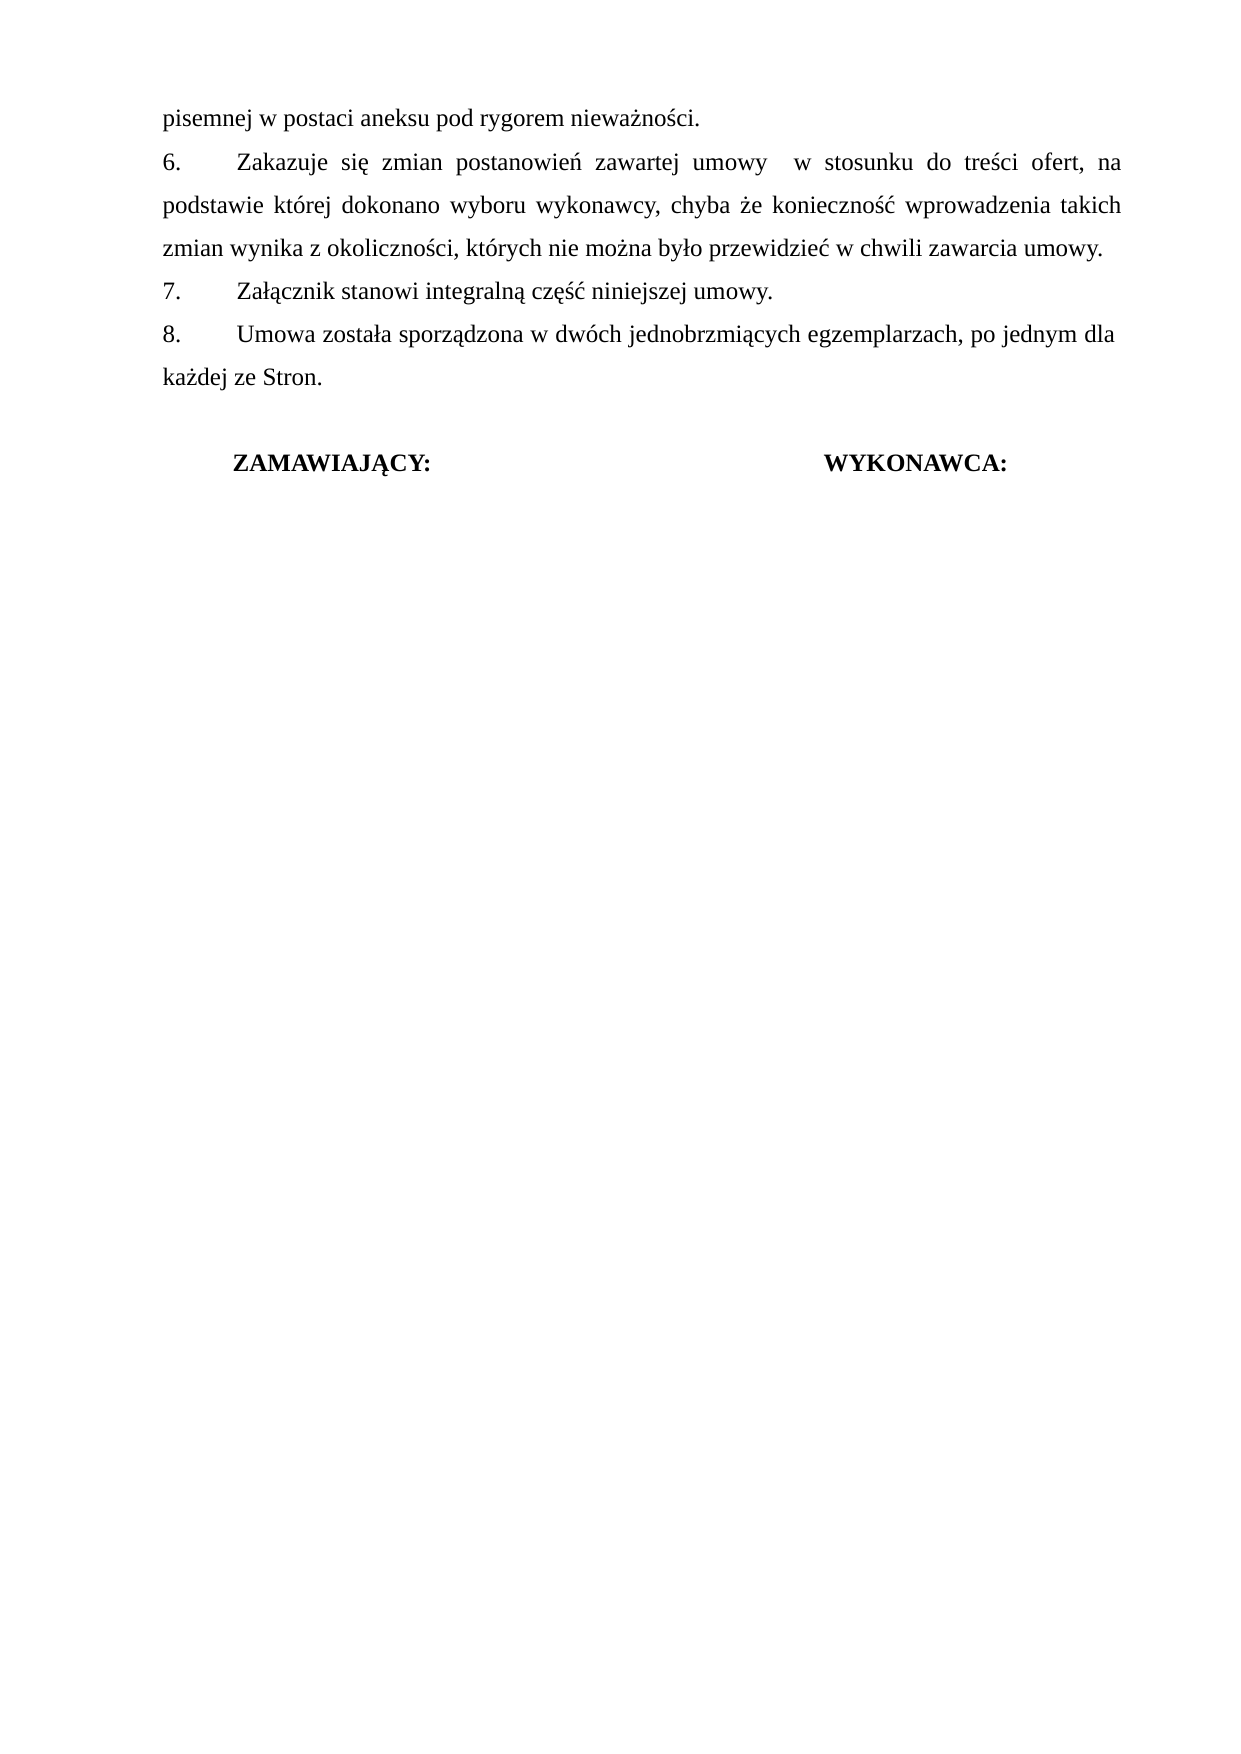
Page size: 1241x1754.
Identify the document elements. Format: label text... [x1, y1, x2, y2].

list Załącznik stanowi integralną część niniejszej umowy. [162, 276, 1122, 305]
list Zakazuje się zmian postanowień zawartej umowy w stosunku do treści ofert, na podstawie której dokonano wyboru wykonawcy, chyba że konieczność wprowadzenia takich zmian wynika z okoliczności, których nie można było przewidzieć w chwili zawarcia umowy. [162, 147, 1122, 262]
list pisemnej w postaci aneksu pod rygorem nieważności. [162, 103, 1122, 132]
text ZAMAWIAJĄCY: WYKONAWCA: [118, 448, 1122, 477]
list Umowa została sporządzona w dwóch jednobrzmiących egzemplarzach, po jednym dla każdej ze Stron. [162, 319, 1122, 391]
